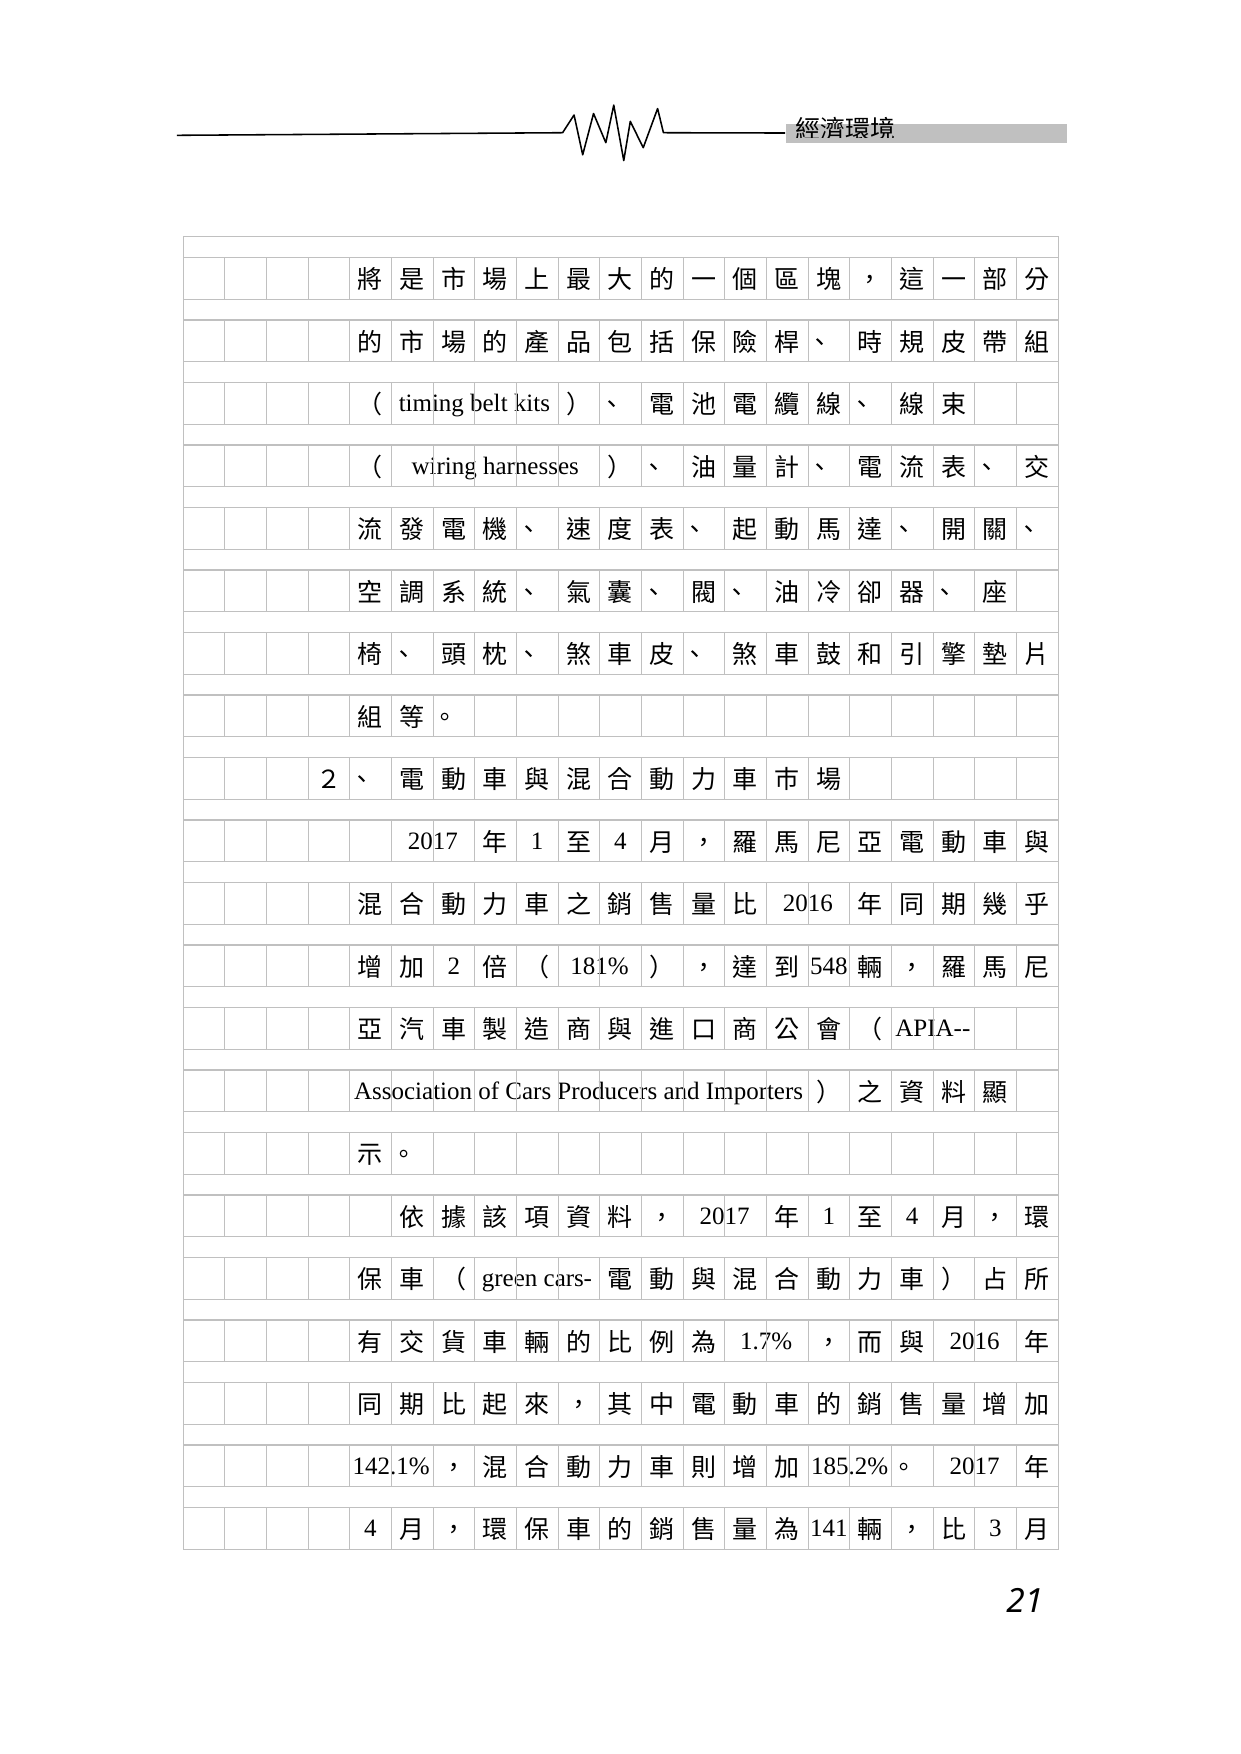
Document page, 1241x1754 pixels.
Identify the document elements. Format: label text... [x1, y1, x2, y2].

text [850, 758, 891, 799]
text 依據該項資料，2017年1至4月，環保車（green cars-電動與混合動力車）占所有交貨車輛的比例為1.7%，而與2016年同期比起來，其中電動車的銷售量增加142.1%，混合動力車則增加185.2%。2017年4月，環保車的銷售量為141輛，比3月的183輛減少了22.9%。APIA對於下一個將進行分析的期間--2018年1至10月也表示，全電動車或混合動力車的銷售量將比前一年同期成長150%。 [330, 1175, 1058, 1194]
text 合 [600, 758, 641, 799]
text ２ [309, 758, 349, 799]
text 車 [475, 758, 516, 799]
text [1017, 758, 1058, 799]
text 與 [517, 758, 558, 799]
text 羅馬尼亞汽車零件產業依產品種類和分析的需求可分為以下三個區塊：機械與電子零件、售後維修用零件、消耗品與配件。分析家評估，機械與電子零件將是市場上最大的一個區塊，這一部分的市場的產品包括保險桿、時規皮帶組（timing belt kits）、電池電纜線、線束（wiring harnesses）、油量計、電流表、交流發電機、速度表、起動馬達、開關、空調系統、氣囊、閥、油冷卻器、座椅、頭枕、煞車皮、煞車鼓和引擎墊片組等。 [330, 612, 1058, 632]
text [934, 758, 974, 799]
text 混 [559, 758, 599, 799]
text 依據該項資料，2017年1至4月，環保車（green cars-電動與混合動力車）占所有交貨車輛的比例為1.7%，而與2016年同期比起來，其中電動車的銷售量增加142.1%，混合動力車則增加185.2%。2017年4月，環保車的銷售量為141輛，比3月的183輛減少了22.9%。APIA對於下一個將進行分析的期間--2018年1至10月也表示，全電動車或混合動力車的銷售量將比前一年同期成長150%。 [330, 1425, 1058, 1444]
text 羅馬尼亞汽車零件產業依產品種類和分析的需求可分為以下三個區塊：機械與電子零件、售後維修用零件、消耗品與配件。分析家評估，機械與電子零件將是市場上最大的一個區塊，這一部分的市場的產品包括保險桿、時規皮帶組（timing belt kits）、電池電纜線、線束（wiring harnesses）、油量計、電流表、交流發電機、速度表、起動馬達、開關、空調系統、氣囊、閥、油冷卻器、座椅、頭枕、煞車皮、煞車鼓和引擎墊片組等。 [330, 487, 1058, 507]
text 2017年1至4月，羅馬尼亞電動車與混合動力車之銷售量比2016年同期幾乎增加2倍（181%），達到548輛，羅馬尼亞汽車製造商與進口商公會（APIA--Association of Cars Producers and Importers）之資料顯示。 [330, 862, 1058, 882]
text 、 [350, 758, 391, 799]
text 羅馬尼亞汽車零件產業依產品種類和分析的需求可分為以下三個區塊：機械與電子零件、售後維修用零件、消耗品與配件。分析家評估，機械與電子零件將是市場上最大的一個區塊，這一部分的市場的產品包括保險桿、時規皮帶組（timing belt kits）、電池電纜線、線束（wiring harnesses）、油量計、電流表、交流發電機、速度表、起動馬達、開關、空調系統、氣囊、閥、油冷卻器、座椅、頭枕、煞車皮、煞車鼓和引擎墊片組等。 [330, 675, 1058, 694]
text 羅馬尼亞汽車零件產業依產品種類和分析的需求可分為以下三個區塊：機械與電子零件、售後維修用零件、消耗品與配件。分析家評估，機械與電子零件將是市場上最大的一個區塊，這一部分的市場的產品包括保險桿、時規皮帶組（timing belt kits）、電池電纜線、線束（wiring harnesses）、油量計、電流表、交流發電機、速度表、起動馬達、開關、空調系統、氣囊、閥、油冷卻器、座椅、頭枕、煞車皮、煞車鼓和引擎墊片組等。 [330, 425, 1058, 444]
text 依據該項資料，2017年1至4月，環保車（green cars-電動與混合動力車）占所有交貨車輛的比例為1.7%，而與2016年同期比起來，其中電動車的銷售量增加142.1%，混合動力車則增加185.2%。2017年4月，環保車的銷售量為141輛，比3月的183輛減少了22.9%。APIA對於下一個將進行分析的期間--2018年1至10月也表示，全電動車或混合動力車的銷售量將比前一年同期成長150%。 [330, 1300, 1058, 1319]
text 依據該項資料，2017年1至4月，環保車（green cars-電動與混合動力車）占所有交貨車輛的比例為1.7%，而與2016年同期比起來，其中電動車的銷售量增加142.1%，混合動力車則增加185.2%。2017年4月，環保車的銷售量為141輛，比3月的183輛減少了22.9%。APIA對於下一個將進行分析的期間--2018年1至10月也表示，全電動車或混合動力車的銷售量將比前一年同期成長150%。 [330, 1237, 1058, 1257]
text 2017年1至4月，羅馬尼亞電動車與混合動力車之銷售量比2016年同期幾乎增加2倍（181%），達到548輛，羅馬尼亞汽車製造商與進口商公會（APIA--Association of Cars Producers and Importers）之資料顯示。 [330, 1050, 1058, 1069]
text [975, 758, 1016, 799]
text 電 [392, 758, 433, 799]
text 場 [809, 758, 849, 799]
text 力 [684, 758, 724, 799]
text 動 [434, 758, 474, 799]
text 羅馬尼亞汽車零件產業依產品種類和分析的需求可分為以下三個區塊：機械與電子零件、售後維修用零件、消耗品與配件。分析家評估，機械與電子零件將是市場上最大的一個區塊，這一部分的市場的產品包括保險桿、時規皮帶組（timing belt kits）、電池電纜線、線束（wiring harnesses）、油量計、電流表、交流發電機、速度表、起動馬達、開關、空調系統、氣囊、閥、油冷卻器、座椅、頭枕、煞車皮、煞車鼓和引擎墊片組等。 [330, 300, 1058, 319]
text 動 [642, 758, 683, 799]
text 市 [767, 758, 808, 799]
text 2017年1至4月，羅馬尼亞電動車與混合動力車之銷售量比2016年同期幾乎增加2倍（181%），達到548輛，羅馬尼亞汽車製造商與進口商公會（APIA--Association of Cars Producers and Importers）之資料顯示。 [330, 987, 1058, 1007]
text 依據該項資料，2017年1至4月，環保車（green cars-電動與混合動力車）占所有交貨車輛的比例為1.7%，而與2016年同期比起來，其中電動車的銷售量增加142.1%，混合動力車則增加185.2%。2017年4月，環保車的銷售量為141輛，比3月的183輛減少了22.9%。APIA對於下一個將進行分析的期間--2018年1至10月也表示，全電動車或混合動力車的銷售量將比前一年同期成長150%。 [330, 1362, 1058, 1382]
text 羅馬尼亞汽車零件產業依產品種類和分析的需求可分為以下三個區塊：機械與電子零件、售後維修用零件、消耗品與配件。分析家評估，機械與電子零件將是市場上最大的一個區塊，這一部分的市場的產品包括保險桿、時規皮帶組（timing belt kits）、電池電纜線、線束（wiring harnesses）、油量計、電流表、交流發電機、速度表、起動馬達、開關、空調系統、氣囊、閥、油冷卻器、座椅、頭枕、煞車皮、煞車鼓和引擎墊片組等。 [330, 550, 1058, 569]
text [281, 758, 308, 799]
text [281, 737, 1058, 757]
text 2017年1至4月，羅馬尼亞電動車與混合動力車之銷售量比2016年同期幾乎增加2倍（181%），達到548輛，羅馬尼亞汽車製造商與進口商公會（APIA--Association of Cars Producers and Importers）之資料顯示。 [330, 1112, 1058, 1132]
text 2017年1至4月，羅馬尼亞電動車與混合動力車之銷售量比2016年同期幾乎增加2倍（181%），達到548輛，羅馬尼亞汽車製造商與進口商公會（APIA--Association of Cars Producers and Importers）之資料顯示。 [330, 800, 1058, 819]
text [892, 758, 933, 799]
text 羅馬尼亞汽車零件產業依產品種類和分析的需求可分為以下三個區塊：機械與電子零件、售後維修用零件、消耗品與配件。分析家評估，機械與電子零件將是市場上最大的一個區塊，這一部分的市場的產品包括保險桿、時規皮帶組（timing belt kits）、電池電纜線、線束（wiring harnesses）、油量計、電流表、交流發電機、速度表、起動馬達、開關、空調系統、氣囊、閥、油冷卻器、座椅、頭枕、煞車皮、煞車鼓和引擎墊片組等。 [330, 362, 1058, 382]
text 依據該項資料，2017年1至4月，環保車（green cars-電動與混合動力車）占所有交貨車輛的比例為1.7%，而與2016年同期比起來，其中電動車的銷售量增加142.1%，混合動力車則增加185.2%。2017年4月，環保車的銷售量為141輛，比3月的183輛減少了22.9%。APIA對於下一個將進行分析的期間--2018年1至10月也表示，全電動車或混合動力車的銷售量將比前一年同期成長150%。 [330, 1487, 1058, 1507]
text 羅馬尼亞汽車零件產業依產品種類和分析的需求可分為以下三個區塊：機械與電子零件、售後維修用零件、消耗品與配件。分析家評估，機械與電子零件將是市場上最大的一個區塊，這一部分的市場的產品包括保險桿、時規皮帶組（timing belt kits）、電池電纜線、線束（wiring harnesses）、油量計、電流表、交流發電機、速度表、起動馬達、開關、空調系統、氣囊、閥、油冷卻器、座椅、頭枕、煞車皮、煞車鼓和引擎墊片組等。 [330, 237, 1058, 257]
text 車 [725, 758, 766, 799]
text 2017年1至4月，羅馬尼亞電動車與混合動力車之銷售量比2016年同期幾乎增加2倍（181%），達到548輛，羅馬尼亞汽車製造商與進口商公會（APIA--Association of Cars Producers and Importers）之資料顯示。 [330, 925, 1058, 944]
